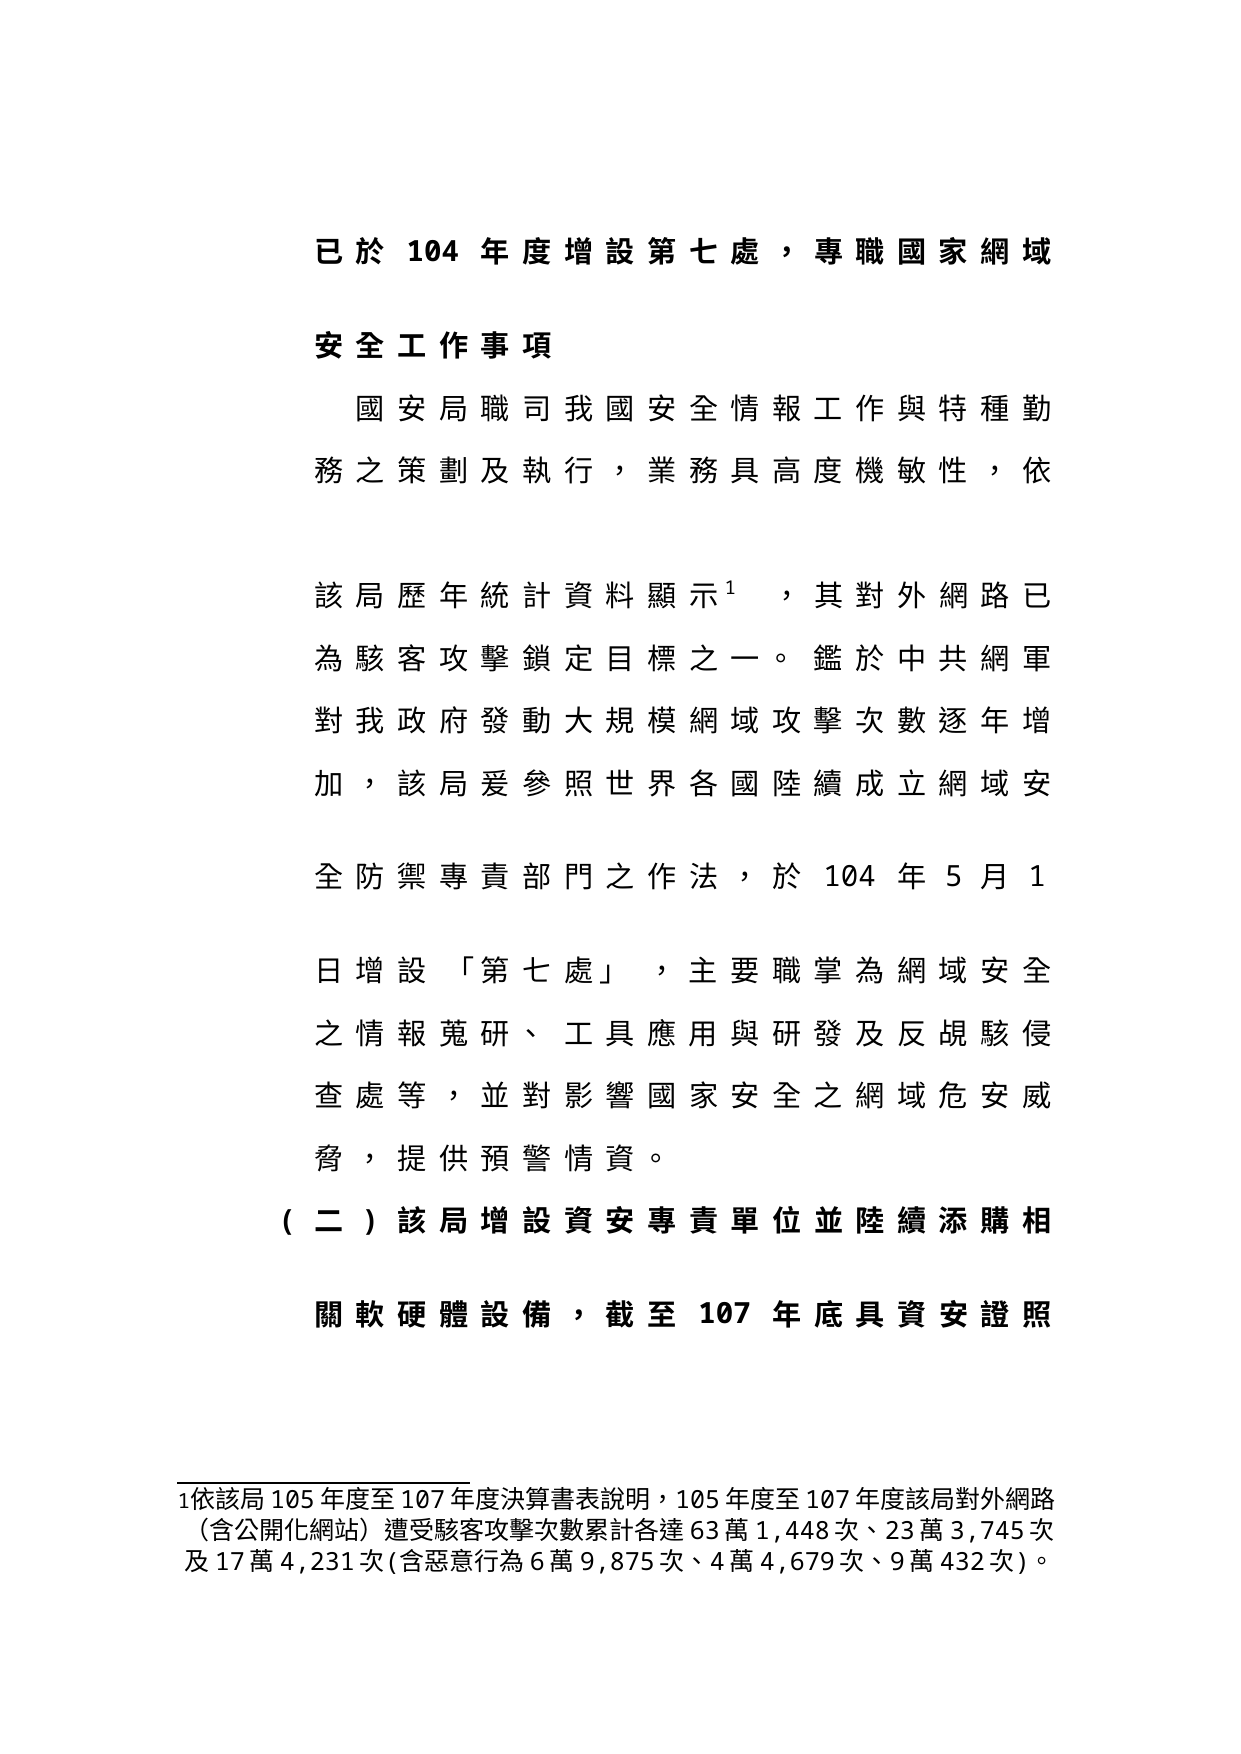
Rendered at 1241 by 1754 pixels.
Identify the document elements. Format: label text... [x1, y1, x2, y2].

text 國安局職司我國安全情報工作與特種勤務之策劃及執行，業務具高度機敏性，依該局歷年統計資料顯示，其對外網路已為駭客攻擊鎖定目標之一。鑑於中共網軍對我政府發動大規模網域攻擊次數逐年增加，該局爰參照世界各國陸續成立網域安全防禦專責部門之作法，於104年5月1日增設「第七處」，主要職掌為網域安全之情報蒐研、工具應用與研發及反覘駭侵查處等，並對影響國家安全之網域危安威脅，提供預警情資。 [271, 365, 1058, 1177]
text (二)該局增設資安專責單位並陸續添購相關軟硬體設備，截至107年底具資安證照 [242, 1177, 1058, 1365]
text 依該局105年度至107年度決算書表說明，105年度至107年度該局對外網路（含公開化網站）遭受駭客攻擊次數累計各達63萬1,448次、23萬3,745次及17萬4,231次(含惡意行為6萬9,875次、4萬4,679次、9萬432次)。 [177, 1483, 1063, 1577]
text (一)該局鑑其已為駭客攻擊鎖定目標之一，已於104年度增設第七處，專職國家網域安全工作事項 [242, 177, 1058, 365]
